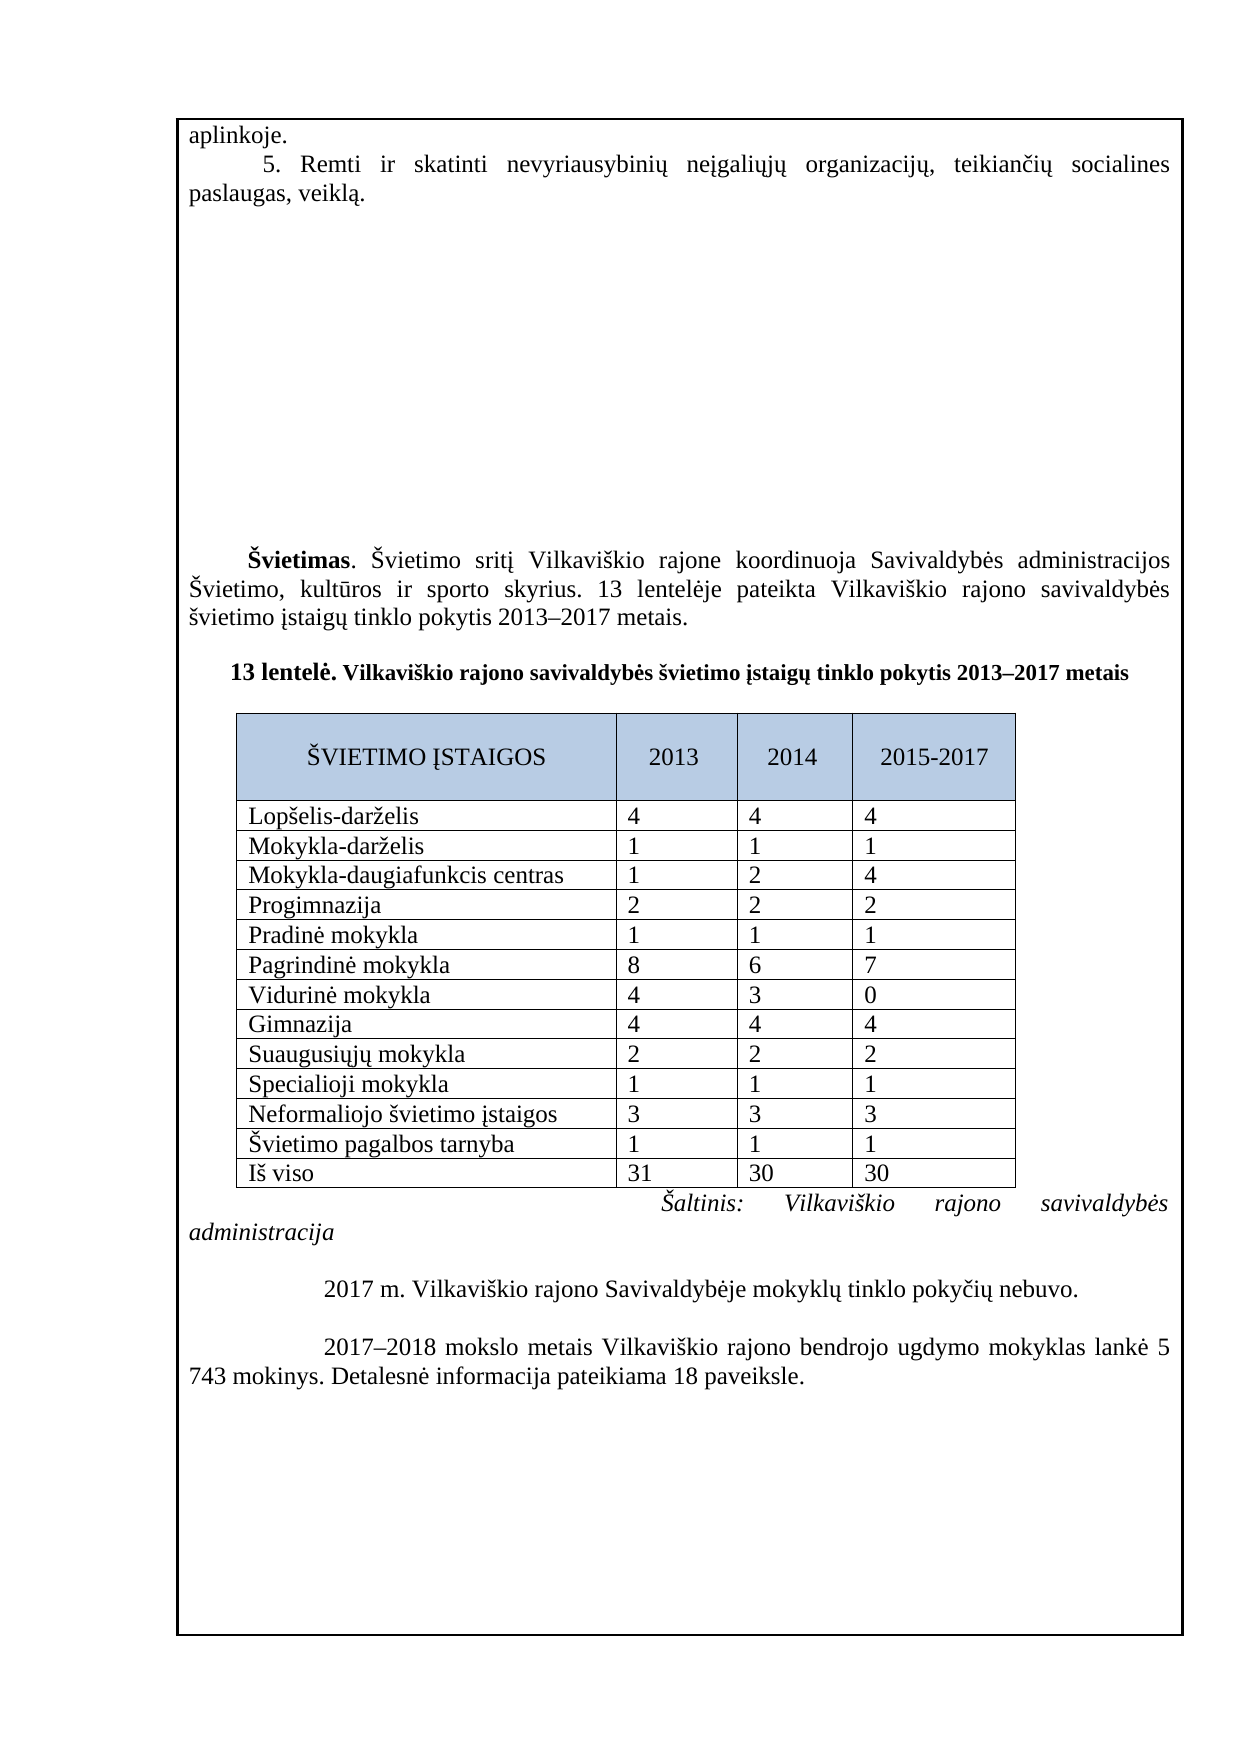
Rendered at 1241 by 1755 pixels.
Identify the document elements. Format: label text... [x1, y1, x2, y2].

table_cell 1 [617, 831, 737, 859]
table_cell 30 [853, 1159, 1015, 1187]
table_cell Pagrindinė mokykla [237, 950, 616, 979]
table_cell 31 [617, 1159, 737, 1187]
table_cell Švietimo pagalbos tarnyba [237, 1129, 616, 1157]
table_cell 30 [738, 1159, 852, 1187]
table_header ŠVIETIMO ĮSTAIGOS [237, 714, 616, 800]
table_cell 3 [738, 1099, 852, 1128]
table_header 2014 [738, 714, 852, 800]
table_cell 1 [738, 1069, 852, 1098]
table_cell 1 [853, 920, 1015, 949]
table_cell 3 [853, 1099, 1015, 1128]
table_cell 2 [738, 861, 852, 889]
table_cell 4 [617, 980, 737, 1008]
table_cell Vidurinė mokykla [237, 980, 616, 1008]
table_cell 2 [738, 1039, 852, 1068]
table_cell Iš viso [237, 1159, 616, 1187]
table_cell 4 [738, 1010, 852, 1038]
table_cell 4 [617, 801, 737, 830]
table_cell Mokykla-daugiafunkcis centras [237, 861, 616, 889]
table_cell Gimnazija [237, 1010, 616, 1038]
table_cell 7 [853, 950, 1015, 979]
table_cell 1 [617, 1069, 737, 1098]
table_cell 2 [617, 890, 737, 919]
table_cell 4 [617, 1010, 737, 1038]
table_cell 1 [853, 1069, 1015, 1098]
table_cell 1 [738, 831, 852, 859]
table_cell Mokykla-darželis [237, 831, 616, 859]
table_cell 1 [853, 1129, 1015, 1157]
table_header 2015-2017 [853, 714, 1015, 800]
table_cell Neformaliojo švietimo įstaigos [237, 1099, 616, 1128]
table_cell 4 [738, 801, 852, 830]
table_cell 3 [738, 980, 852, 1008]
table_cell 2 [738, 890, 852, 919]
table_cell Progimnazija [237, 890, 616, 919]
table_cell 1 [853, 831, 1015, 859]
table_cell 4 [853, 861, 1015, 889]
table_cell Specialioji mokykla [237, 1069, 616, 1098]
table_cell 0 [853, 980, 1015, 1008]
table_cell 8 [617, 950, 737, 979]
table_cell 3 [617, 1099, 737, 1128]
table_cell 1 [738, 1129, 852, 1157]
table_cell 6 [738, 950, 852, 979]
table_cell 1 [617, 920, 737, 949]
table_cell 4 [853, 801, 1015, 830]
table_cell 4 [853, 1010, 1015, 1038]
table_cell 1 [617, 861, 737, 889]
table_cell Lopšelis-darželis [237, 801, 616, 830]
table_cell 2 [853, 1039, 1015, 1068]
table_cell 1 [617, 1129, 737, 1157]
table_cell Suaugusiųjų mokykla [237, 1039, 616, 1068]
table_cell Pradinė mokykla [237, 920, 616, 949]
table_cell 1 [738, 920, 852, 949]
table_cell 2 [853, 890, 1015, 919]
table_cell 2 [617, 1039, 737, 1068]
table_header 2013 [617, 714, 737, 800]
